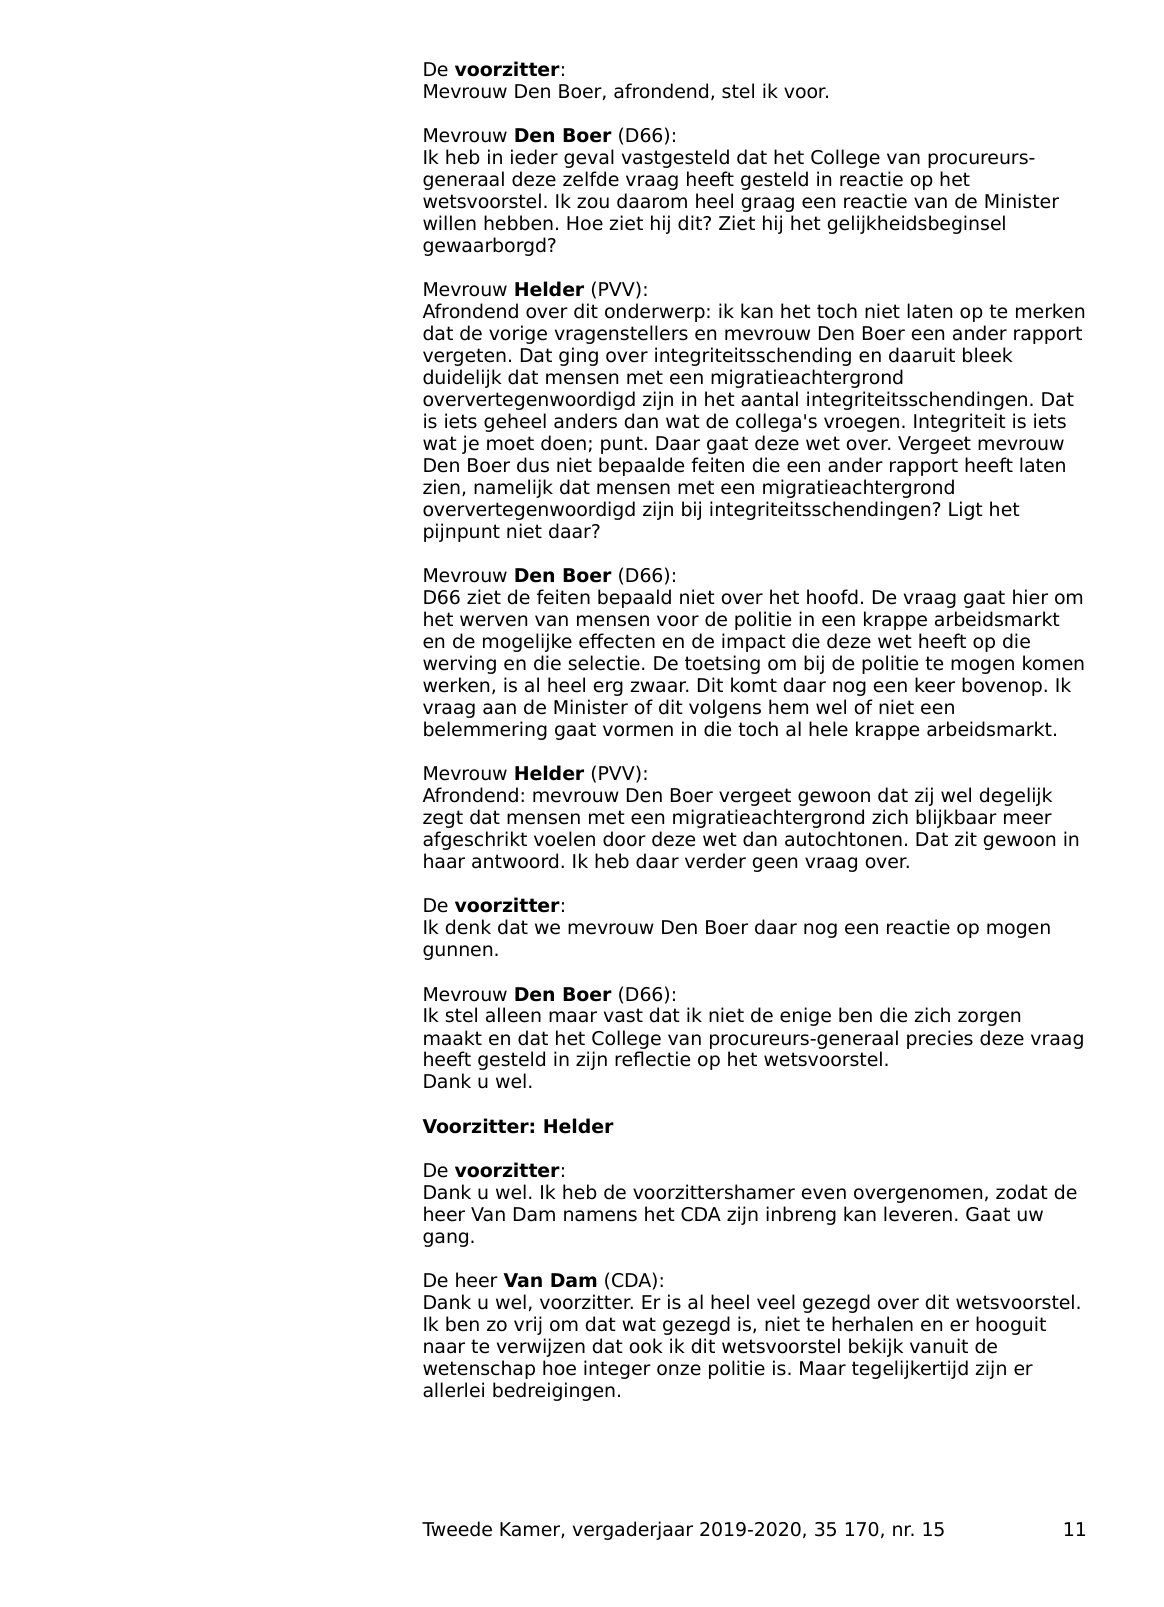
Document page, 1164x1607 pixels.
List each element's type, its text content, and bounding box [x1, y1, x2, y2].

text Mevrouw Helder (PVV): [422, 279, 1087, 301]
text Dank u wel. [422, 1071, 1087, 1093]
text Mevrouw Den Boer, afrondend, stel ik voor. [422, 81, 1087, 103]
text Ik denk dat we mevrouw Den Boer daar nog een reactie op mogen gunnen. [422, 917, 1087, 961]
text De voorzitter: [422, 1160, 1087, 1182]
text De voorzitter: [422, 59, 1087, 81]
text De voorzitter: [422, 895, 1087, 917]
text Ik heb in ieder geval vastgesteld dat het College van procureurs-generaal deze zelfde vraag heeft gesteld in reactie op het wetsvoorstel. Ik zou daarom heel graag een reactie van de Minister willen hebben. Hoe ziet hij dit? Ziet hij het gelijkheidsbeginsel gewaarborgd? [422, 147, 1087, 257]
text D66 ziet de feiten bepaald niet over het hoofd. De vraag gaat hier om het werven van mensen voor de politie in een krappe arbeidsmarkt en de mogelijke effecten en de impact die deze wet heeft op die werving en die selectie. De toetsing om bij de politie te mogen komen werken, is al heel erg zwaar. Dit komt daar nog een keer bovenop. Ik vraag aan de Minister of dit volgens hem wel of niet een belemmering gaat vormen in die toch al hele krappe arbeidsmarkt. [422, 587, 1087, 741]
text Voorzitter: Helder [422, 1116, 1087, 1137]
text Mevrouw Den Boer (D66): [422, 125, 1087, 147]
text Afrondend over dit onderwerp: ik kan het toch niet laten op te merken dat de vorige vragenstellers en mevrouw Den Boer een ander rapport vergeten. Dat ging over integriteitsschending en daaruit bleek duidelijk dat mensen met een migratieachtergrond oververtegenwoordigd zijn in het aantal integriteitsschendingen. Dat is iets geheel anders dan wat de collega's vroegen. Integriteit is iets wat je moet doen; punt. Daar gaat deze wet over. Vergeet mevrouw Den Boer dus niet bepaalde feiten die een ander rapport heeft laten zien, namelijk dat mensen met een migratieachtergrond oververtegenwoordigd zijn bij integriteitsschendingen? Ligt het pijnpunt niet daar? [422, 301, 1087, 543]
text Dank u wel, voorzitter. Er is al heel veel gezegd over dit wetsvoorstel. Ik ben zo vrij om dat wat gezegd is, niet te herhalen en er hooguit naar te verwijzen dat ook ik dit wetsvoorstel bekijk vanuit de wetenschap hoe integer onze politie is. Maar tegelijkertijd zijn er allerlei bedreigingen. [422, 1292, 1087, 1402]
text Mevrouw Helder (PVV): [422, 763, 1087, 785]
text Dank u wel. Ik heb de voorzittershamer even overgenomen, zodat de heer Van Dam namens het CDA zijn inbreng kan leveren. Gaat uw gang. [422, 1182, 1087, 1248]
text De heer Van Dam (CDA): [422, 1270, 1087, 1292]
text Mevrouw Den Boer (D66): [422, 983, 1087, 1005]
text Afrondend: mevrouw Den Boer vergeet gewoon dat zij wel degelijk zegt dat mensen met een migratieachtergrond zich blijkbaar meer afgeschrikt voelen door deze wet dan autochtonen. Dat zit gewoon in haar antwoord. Ik heb daar verder geen vraag over. [422, 785, 1087, 873]
text Mevrouw Den Boer (D66): [422, 565, 1087, 587]
text Ik stel alleen maar vast dat ik niet de enige ben die zich zorgen maakt en dat het College van procureurs-generaal precies deze vraag heeft gesteld in zijn reflectie op het wetsvoorstel. [422, 1005, 1087, 1071]
